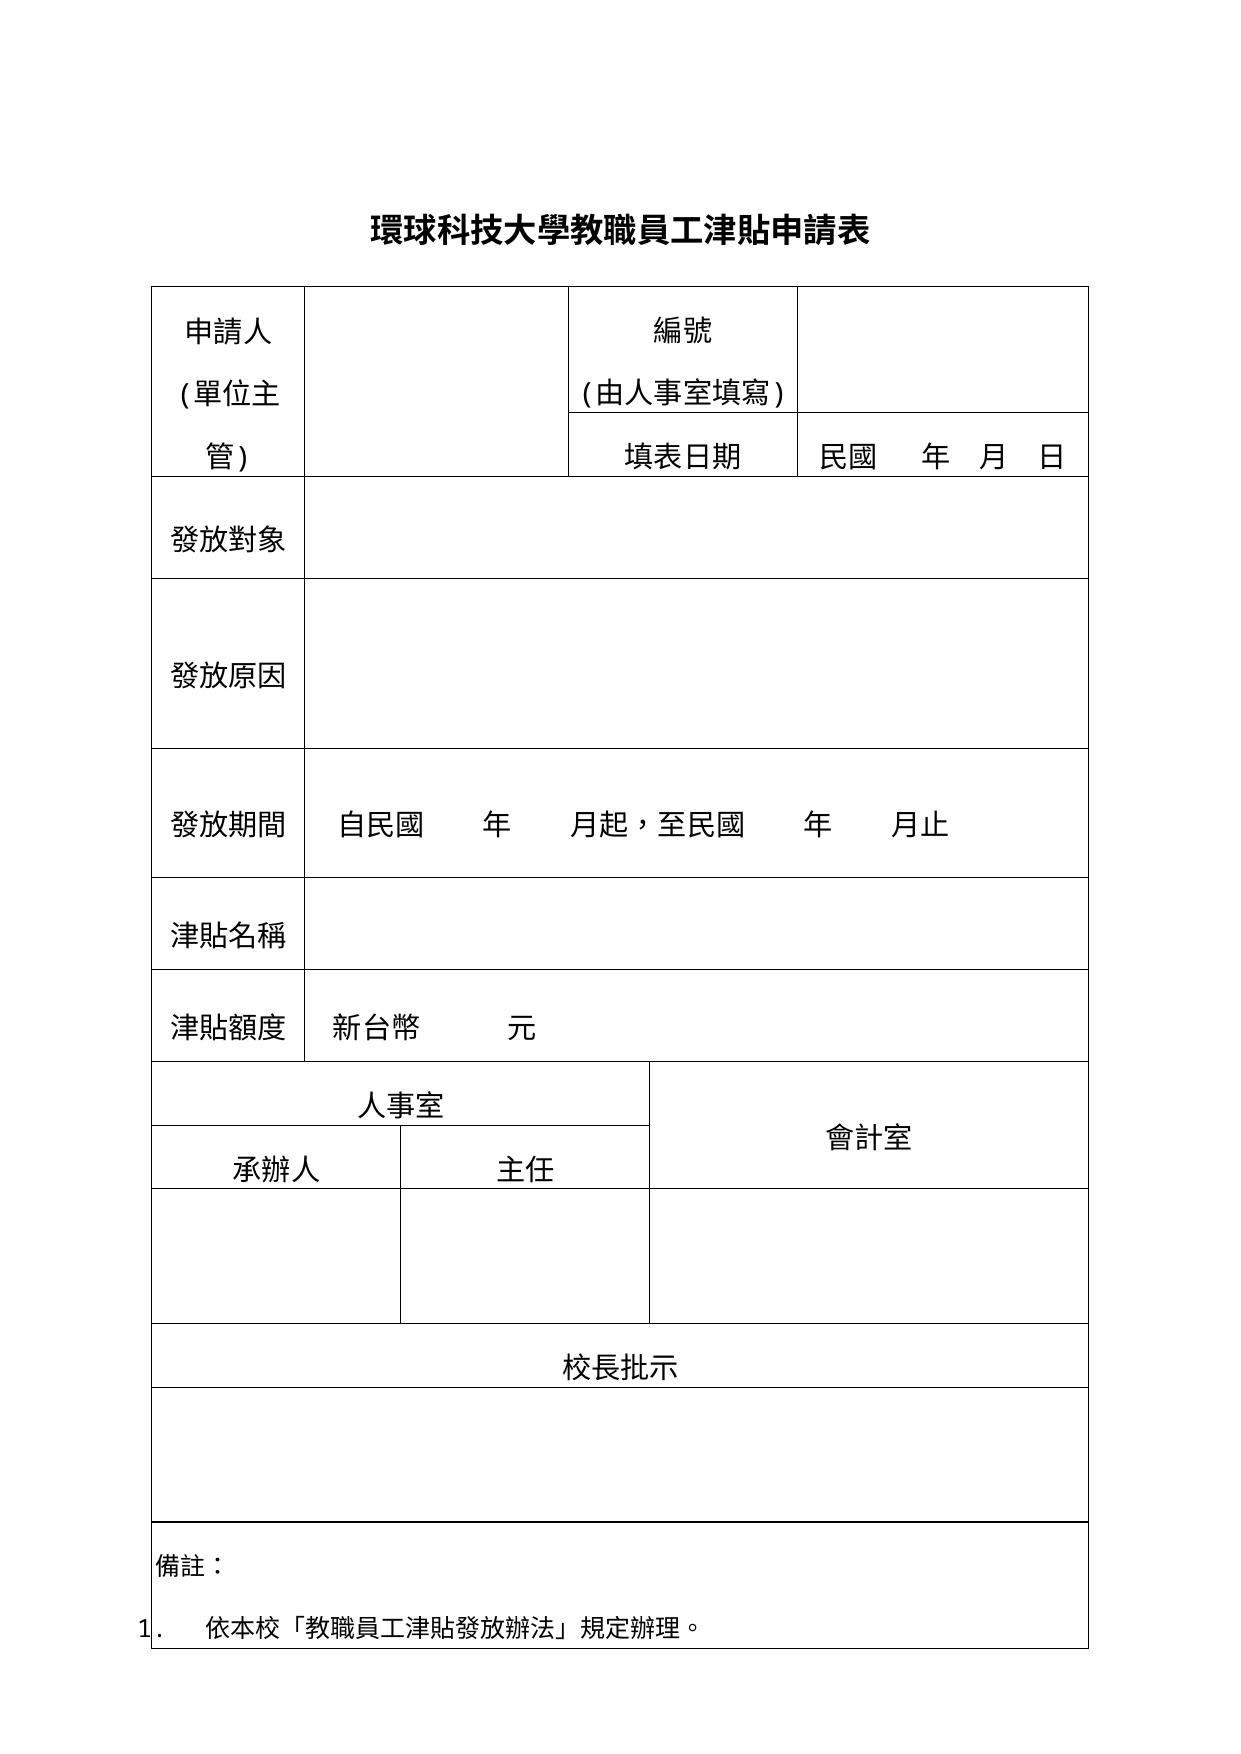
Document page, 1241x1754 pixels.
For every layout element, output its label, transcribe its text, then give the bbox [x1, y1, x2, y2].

table_header 編號 (由人事室填寫) [569, 287, 797, 412]
table_cell [152, 1189, 400, 1323]
table_cell [401, 1189, 649, 1323]
table_cell 新台幣 元 [305, 970, 1088, 1061]
table_cell 校長批示 [152, 1324, 1088, 1387]
table_cell 主任 [401, 1126, 649, 1188]
table_cell 填表日期 [569, 413, 797, 476]
table_cell 承辦人 [152, 1126, 400, 1188]
table_cell 發放期間 [152, 749, 304, 877]
table_cell [650, 1189, 1088, 1323]
table_cell 津貼額度 [152, 970, 304, 1061]
table_cell 會計室 [650, 1062, 1088, 1188]
table_cell 備註： 依本校「教職員工津貼發放辦法」規定辦理。 [152, 1523, 1088, 1647]
table_cell [305, 477, 1088, 578]
table_cell [305, 579, 1088, 747]
table_cell [305, 878, 1088, 969]
table_cell 自民國 年 月起，至民國 年 月止 [305, 749, 1088, 877]
table_cell [152, 1388, 1088, 1521]
table_cell 發放對象 [152, 477, 304, 578]
table_cell 民國 年 月 日 [798, 413, 1088, 476]
table_cell 人事室 [152, 1062, 649, 1125]
table_cell 發放原因 [152, 579, 304, 747]
table_header [798, 287, 1088, 412]
table_cell 津貼名稱 [152, 878, 304, 969]
table_header [305, 287, 568, 476]
text 環球科技大學教職員工津貼申請表 [118, 186, 1122, 248]
table_header 申請人 (單位主管) [152, 287, 304, 476]
